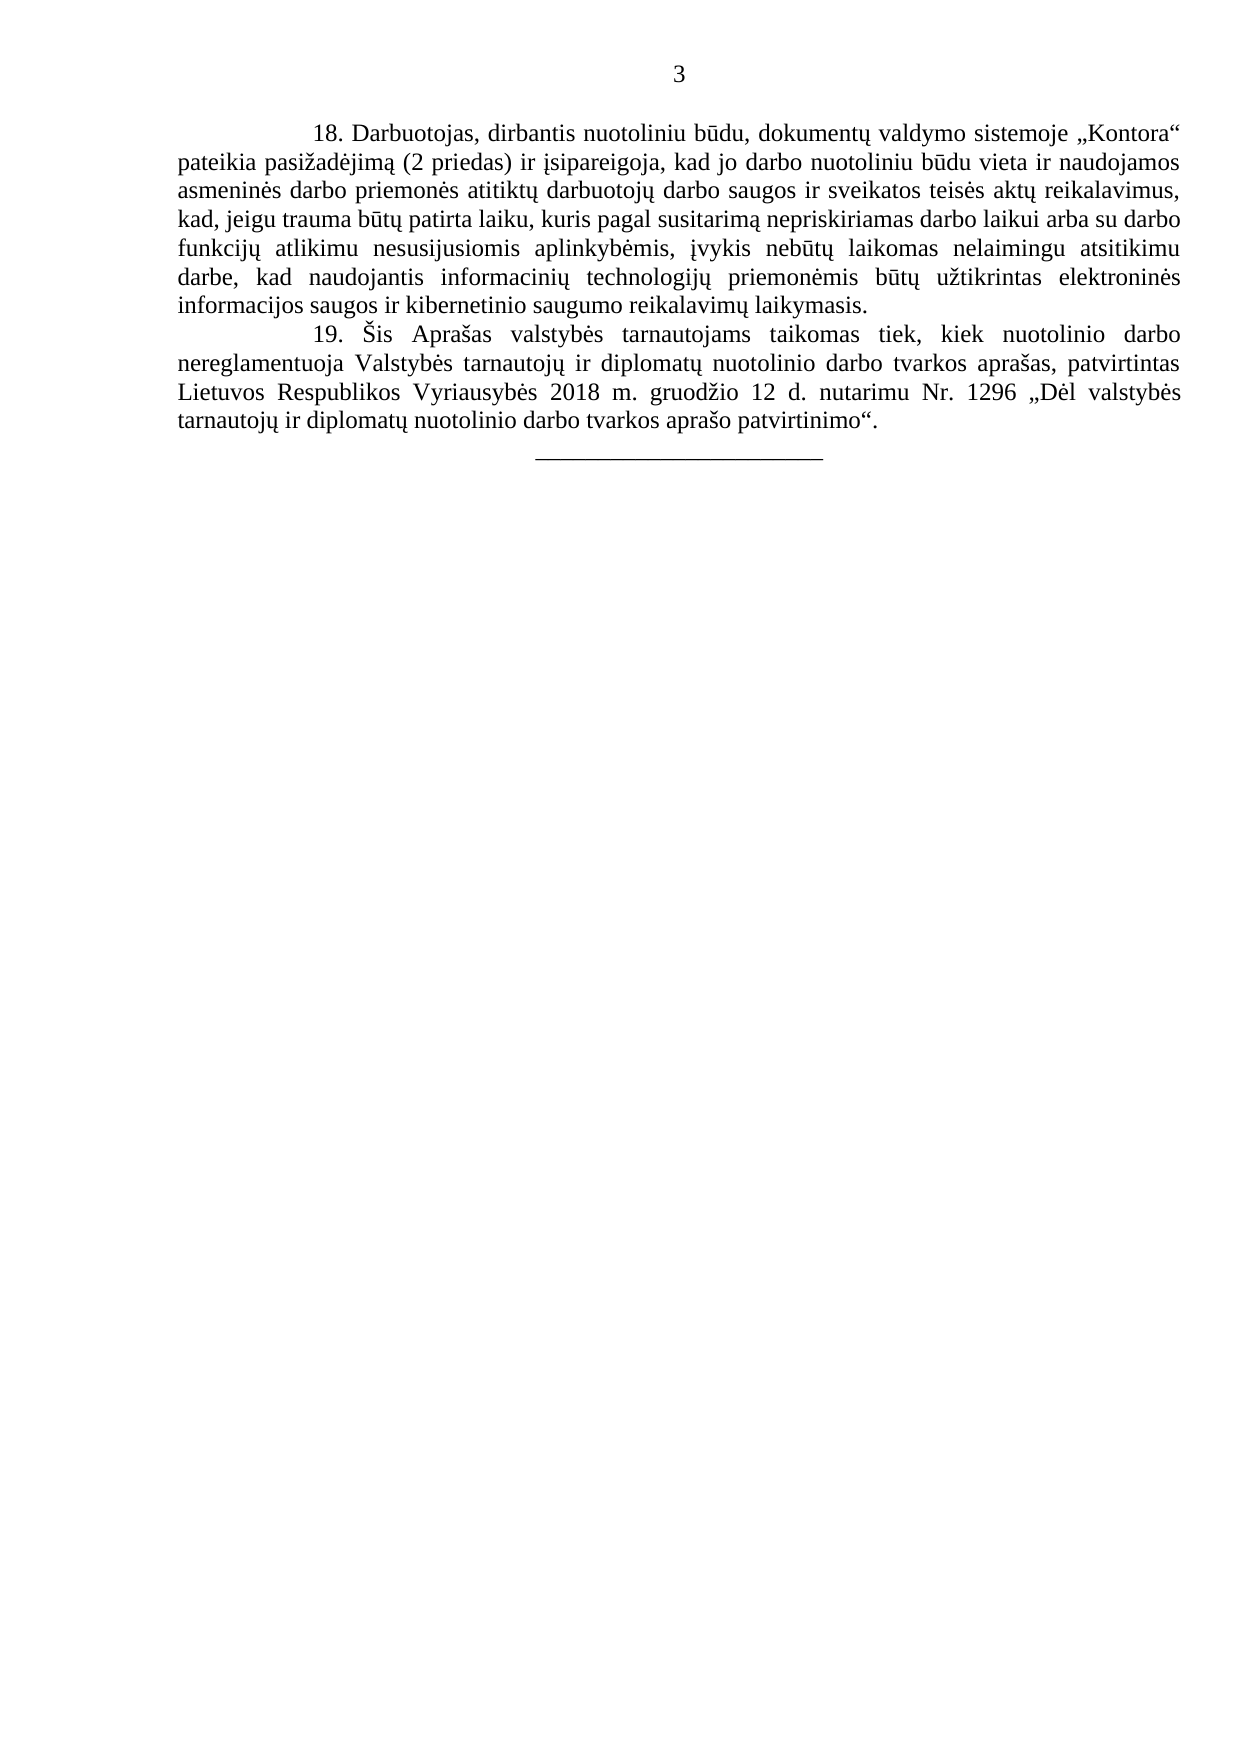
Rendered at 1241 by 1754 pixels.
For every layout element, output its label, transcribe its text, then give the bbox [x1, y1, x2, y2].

text 18. Darbuotojas, dirbantis nuotoliniu būdu, dokumentų valdymo sistemoje „Kontora“ pateikia pasižadėjimą (2 priedas) ir įsipareigoja, kad jo darbo nuotoliniu būdu vieta ir naudojamos asmeninės darbo priemonės atitiktų darbuotojų darbo saugos ir sveikatos teisės aktų reikalavimus, kad, jeigu trauma būtų patirta laiku, kuris pagal susitarimą nepriskiriamas darbo laikui arba su darbo funkcijų atlikimu nesusijusiomis aplinkybėmis, įvykis nebūtų laikomas nelaimingu atsitikimu darbe, kad naudojantis informacinių technologijų priemonėmis būtų užtikrintas elektroninės informacijos saugos ir kibernetinio saugumo reikalavimų laikymasis. [177, 118, 1181, 319]
text 19. Šis Aprašas valstybės tarnautojams taikomas tiek, kiek nuotolinio darbo nereglamentuoja Valstybės tarnautojų ir diplomatų nuotolinio darbo tvarkos aprašas, patvirtintas Lietuvos Respublikos Vyriausybės 2018 m. gruodžio 12 d. nutarimu Nr. 1296 „Dėl valstybės tarnautojų ir diplomatų nuotolinio darbo tvarkos aprašo patvirtinimo“. [177, 319, 1181, 434]
text _______________________ [177, 434, 1181, 463]
